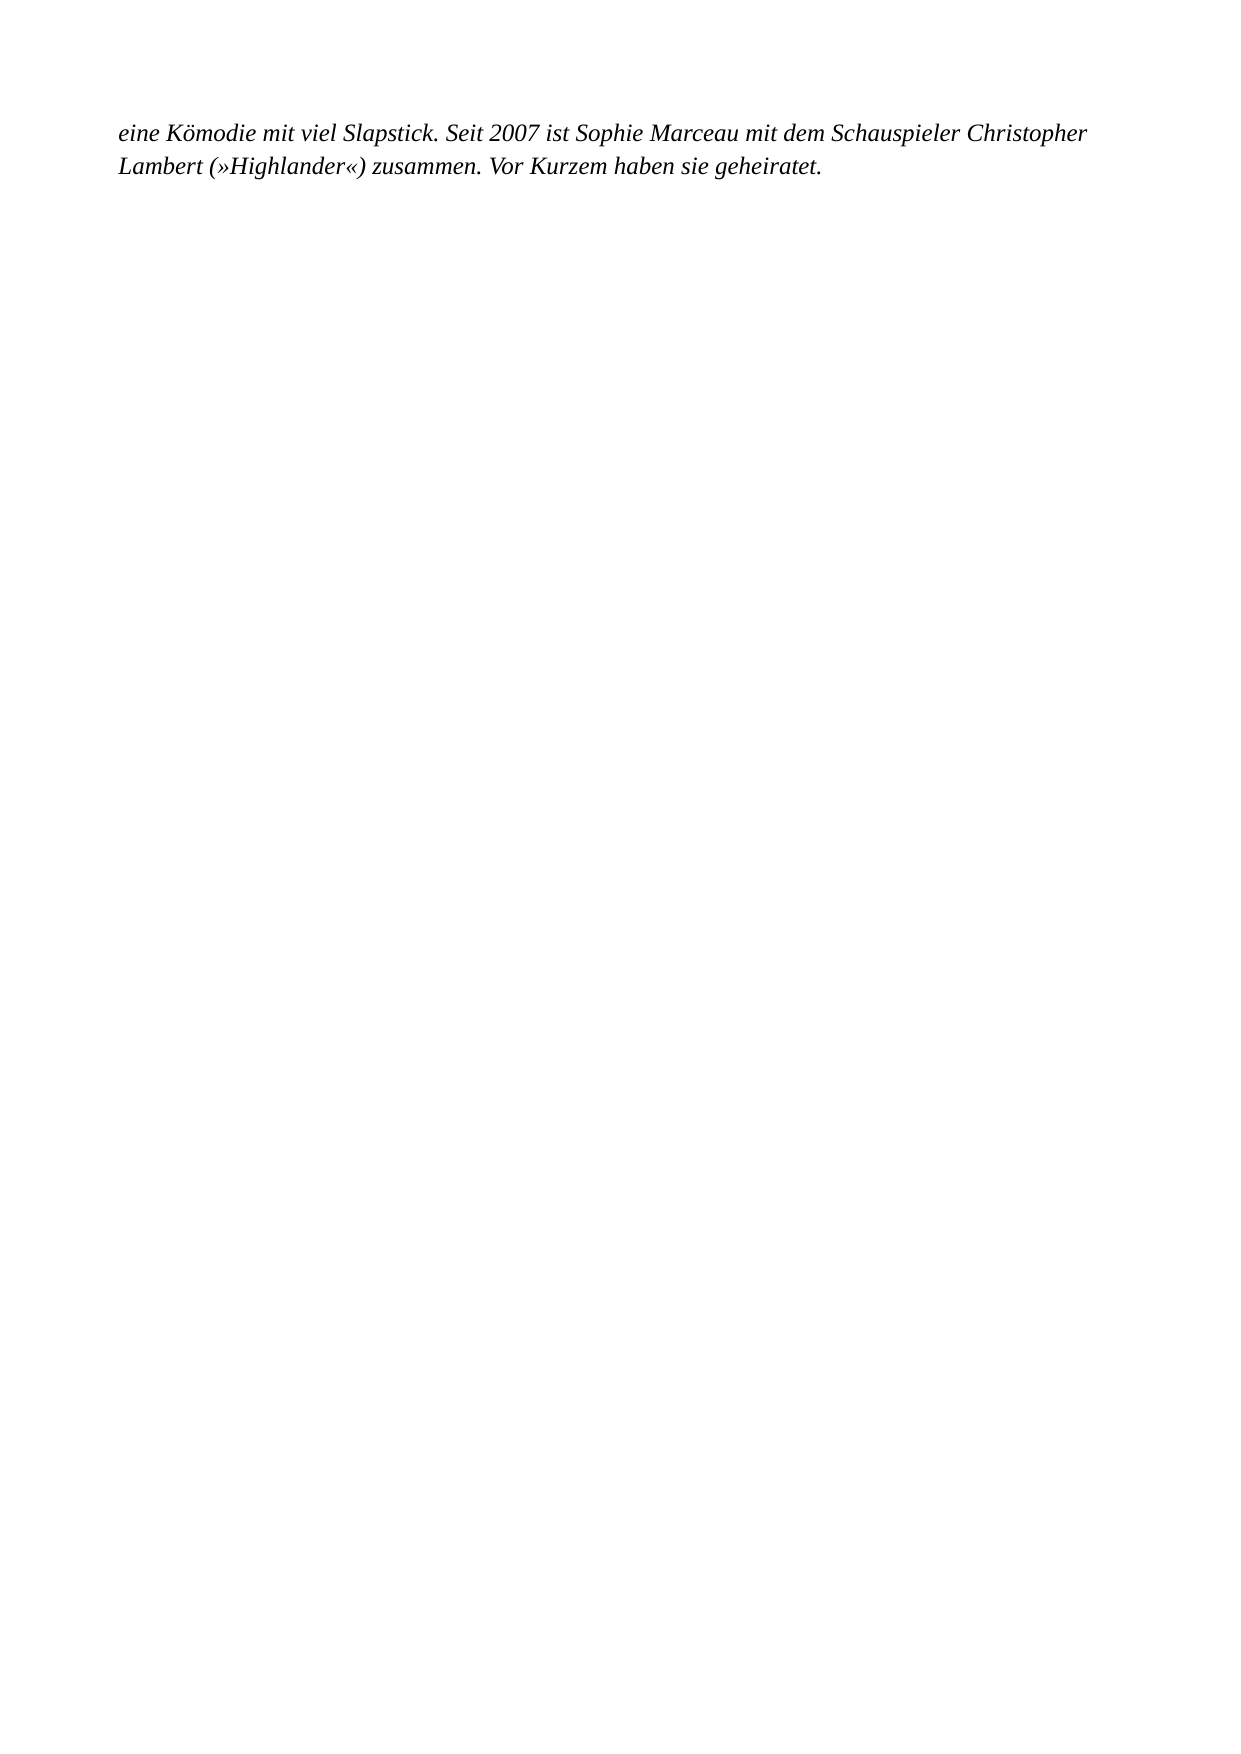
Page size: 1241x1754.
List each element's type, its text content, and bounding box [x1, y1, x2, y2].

text - eine Kömodie mit viel Slapstick. Seit 2007 ist Sophie Marceau mit dem Schauspieler Christopher Lambert (»Highlander«) zusammen. Vor Kurzem haben sie geheiratet. [118, 118, 1122, 180]
